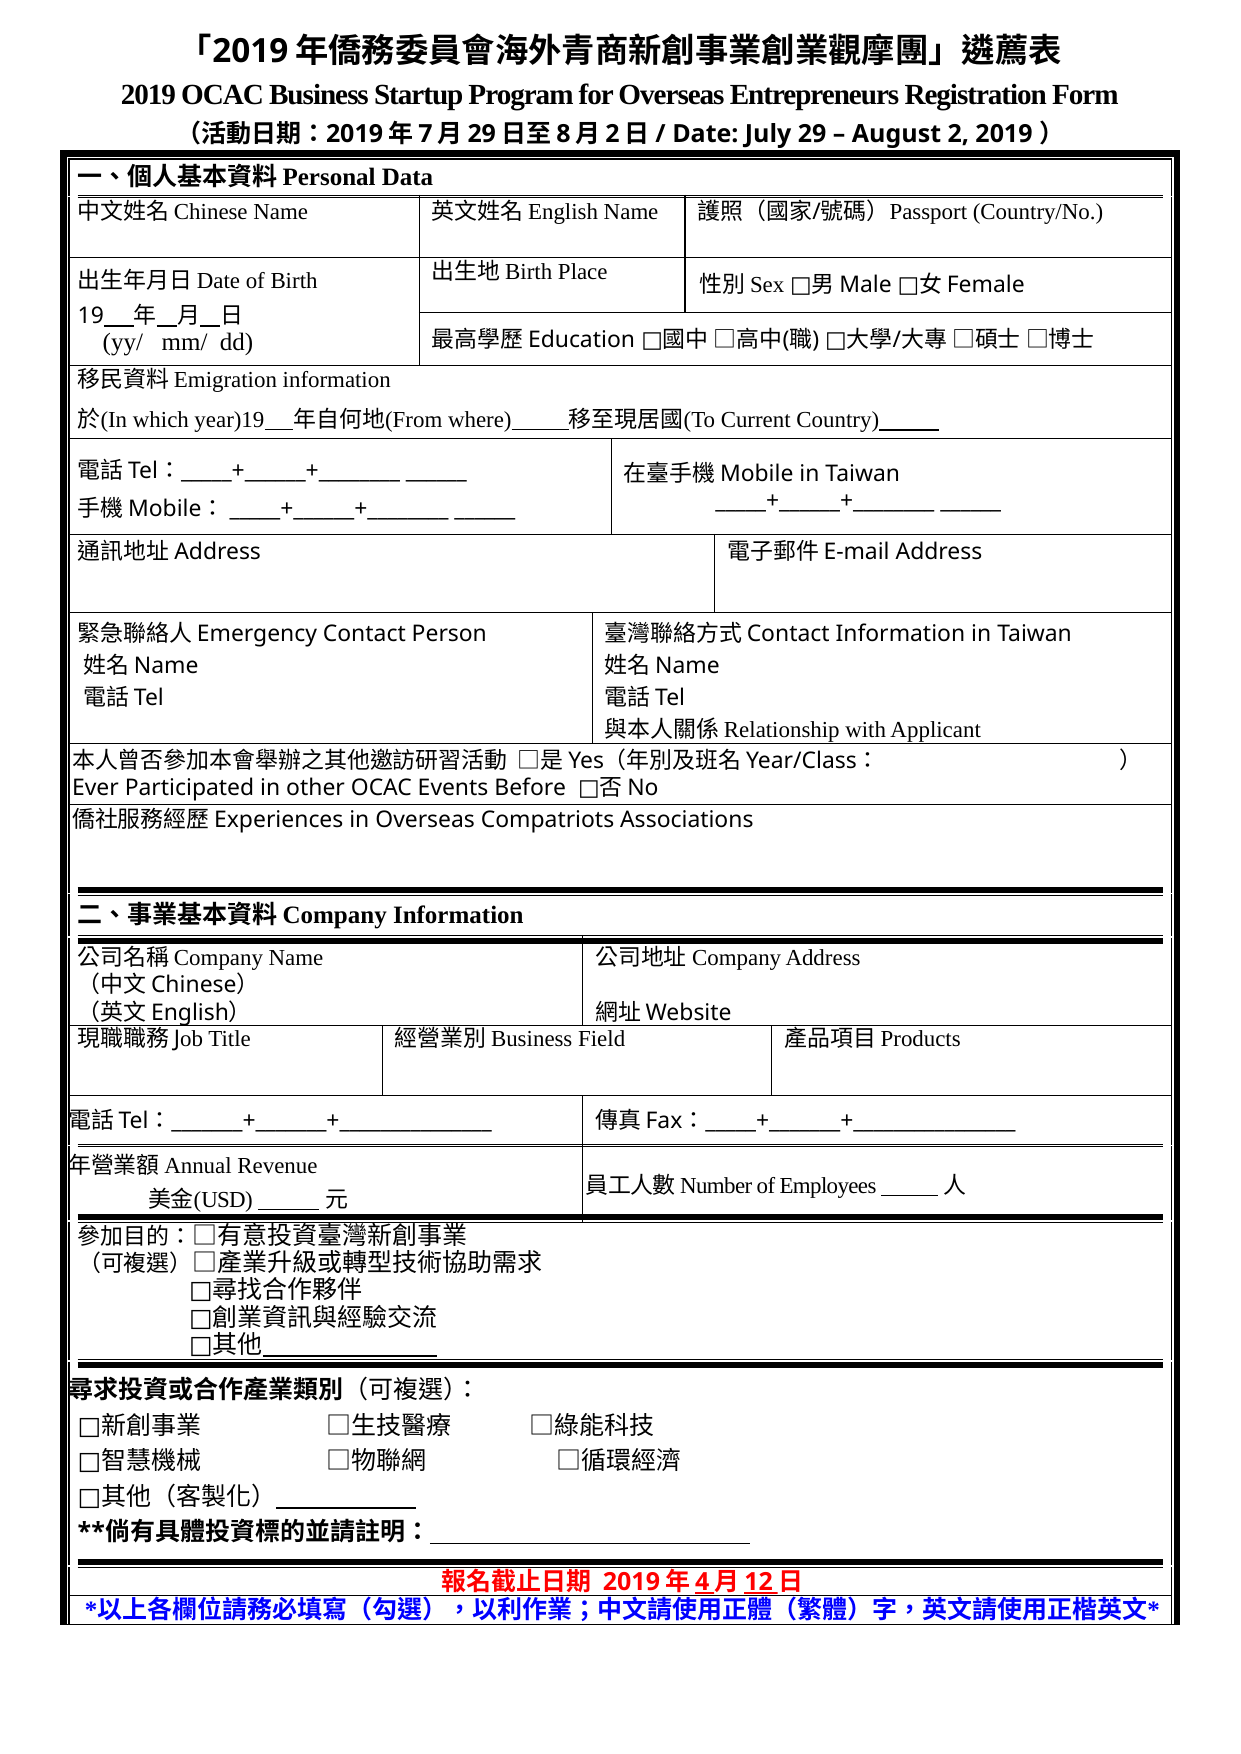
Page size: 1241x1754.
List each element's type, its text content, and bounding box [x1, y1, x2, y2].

table_cell 通訊地址 Address [70, 535, 714, 612]
table_cell 年營業額Annual Revenue 美金(USD) 元 [67, 1144, 582, 1214]
table_cell 緊急聯絡人Emergency Contact Person 姓名Name 電話Tel [70, 613, 592, 742]
table_cell 現職職務Job Title [70, 1026, 382, 1095]
table_cell 員工人數Number of Employees 人 [583, 1144, 1174, 1214]
table_cell 在臺手機Mobile in Taiwan _____+______+________ ______ [612, 439, 1171, 534]
table_cell 經營業別Business Field [383, 1026, 771, 1095]
table_cell 報名截止日期 2019年4月12日 [67, 1559, 1174, 1595]
table_cell 性別Sex □男Male □女Female [686, 258, 1171, 312]
text （活動日期：2019年7月29日至8月2日 / Date: July 29 – August 2, 2019 ） [83, 113, 1157, 150]
table_cell 電子郵件E-mail Address [715, 535, 1171, 612]
table_cell 二、事業基本資料Company Information [67, 887, 1174, 935]
table_cell 公司名稱Company Name （中文Chinese） （英文English） [67, 935, 582, 1025]
table_cell 參加目的：□有意投資臺灣新創事業 （可複選）□產業升級或轉型技術協助需求 □尋找合作夥伴 □創業資訊與經驗交流 □其他 [67, 1214, 1174, 1358]
table_cell 僑社服務經歷Experiences in Overseas Compatriots Associations [70, 805, 1171, 887]
table_cell 移民資料Emigration information 於(In which year)19 年自何地(From where) 移至現居國(To Current Country) [70, 366, 1171, 438]
table_cell 出生年月日Date of Birth 19 年 月 日 (yy/ mm/ dd) [70, 258, 419, 365]
table_header 一、個人基本資料Personal Data [70, 160, 1171, 194]
table_cell 電話Tel：_____+______+________ ______ 手機Mobile： _____+______+________ ______ [70, 439, 611, 534]
table_cell 護照（國家/號碼）Passport (Country/No.) [686, 195, 1171, 257]
table_cell 公司地址 Company Address 網址Website [583, 935, 1174, 1025]
table_cell 中文姓名Chinese Name [70, 195, 419, 257]
table_cell *以上各欄位請務必填寫（勾選），以利作業；中文請使用正體（繁體）字，英文請使用正楷英文* [70, 1596, 1171, 1624]
table_cell 臺灣聯絡方式Contact Information in Taiwan 姓名Name 電話Tel 與本人關係Relationship with Applicant [593, 613, 1171, 742]
table_cell 尋求投資或合作產業類別（可複選）： □新創事業 □生技醫療 □綠能科技 □智慧機械 □物聯網 □循環經濟 □其他（客製化） **倘有具體投資標的並請註明： [67, 1359, 1174, 1559]
text 2019 OCAC Business Startup Program for Overseas Entrepreneurs Registration Form [83, 71, 1157, 113]
table_cell 傳真Fax：_____+_______+________________ [583, 1096, 1171, 1144]
table_cell 產品項目Products [772, 1026, 1171, 1095]
table_cell 本人曾否參加本會舉辦之其他邀訪研習活動 □是Yes（年別及班名Year/Class： ） Ever Participated in other OCAC Events Before □否No [70, 744, 1171, 804]
table_cell 電話Tel：_______+_______+_______________ [70, 1096, 582, 1144]
table_cell 出生地Birth Place [420, 258, 684, 312]
table_cell 英文姓名English Name [420, 198, 684, 257]
text 「2019年僑務委員會海外青商新創事業創業觀摩團」遴薦表 [83, 29, 1157, 71]
table_cell 最高學歷Education □國中 □高中(職) □大學/大專 □碩士 □博士 [420, 313, 1171, 365]
